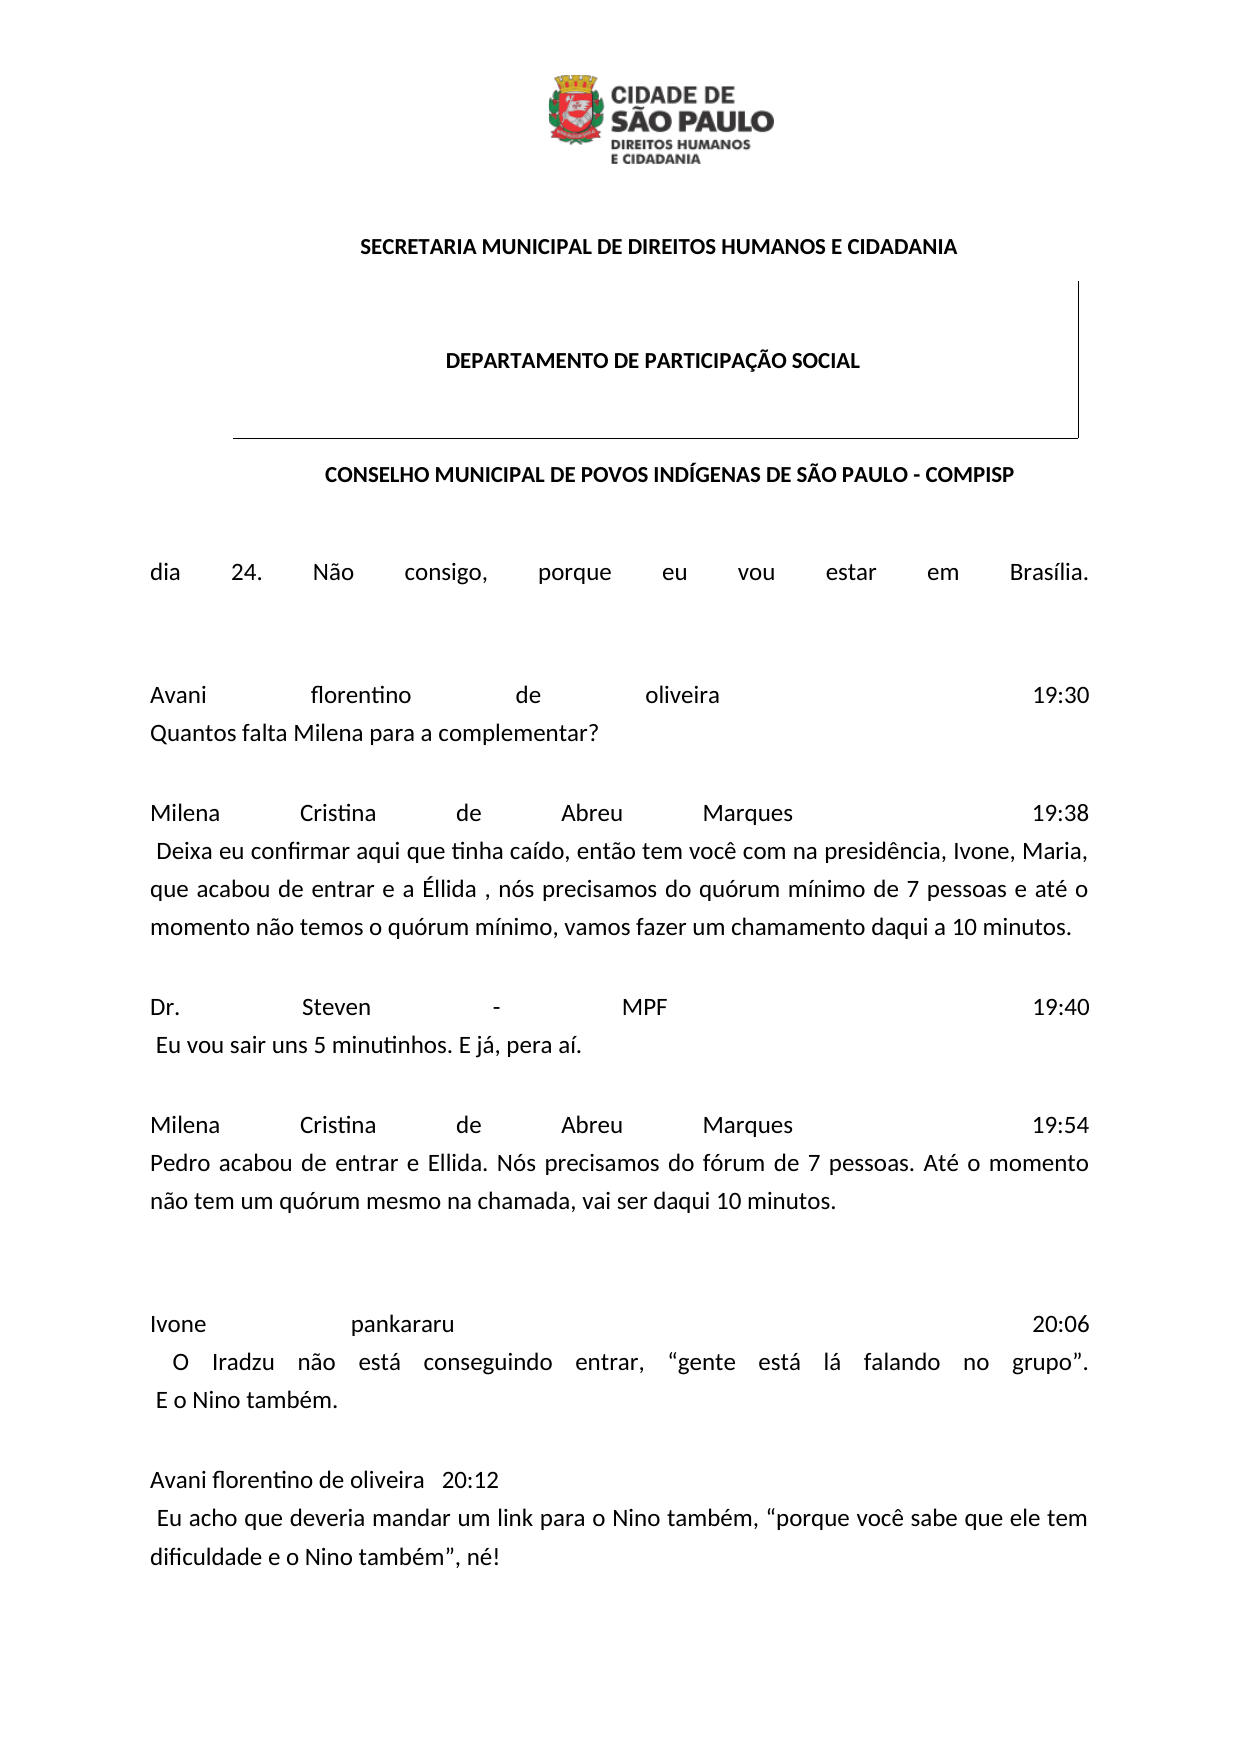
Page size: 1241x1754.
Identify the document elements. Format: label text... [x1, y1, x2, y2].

text Avani florentino de oliveira 20:12 [150, 1423, 1090, 1495]
text Dr. Steven - MPF 19:40 Eu vou sair uns 5 minutinhos. E já, pera aí. [150, 949, 1090, 1060]
text Ivone pankararu 20:06 O Iradzu não está conseguindo entrar, “gente está lá falando no grupo”. E o Nino também. [150, 1308, 1090, 1415]
text Avani florentino de oliveira 19:30 Quantos falta Milena para a complementar? [150, 637, 1090, 748]
text Milena Cristina de Abreu Marques 19:54 Pedro acabou de entrar e Ellida. Nós precisamos do fórum de 7 pessoas. Até o momento não tem um quórum mesmo na chamada, vai ser daqui 10 minutos. [150, 1067, 1090, 1216]
text Milena Cristina de Abreu Marques 19:38 Deixa eu confirmar aqui que tinha caído, então tem você com na presidência, Ivone, Maria, que acabou de entrar e a Éllida , nós precisamos do quórum mínimo de 7 pessoas e até o momento não temos o quórum mínimo, vamos fazer um chamamento daqui a 10 minutos. [150, 755, 1090, 942]
text dia 24. Não consigo, porque eu vou estar em Brasília. [150, 556, 1090, 629]
text Eu acho que deveria mandar um link para o Nino também, “porque você sabe que ele tem dificuldade e o Nino também”, né! [150, 1502, 1090, 1571]
